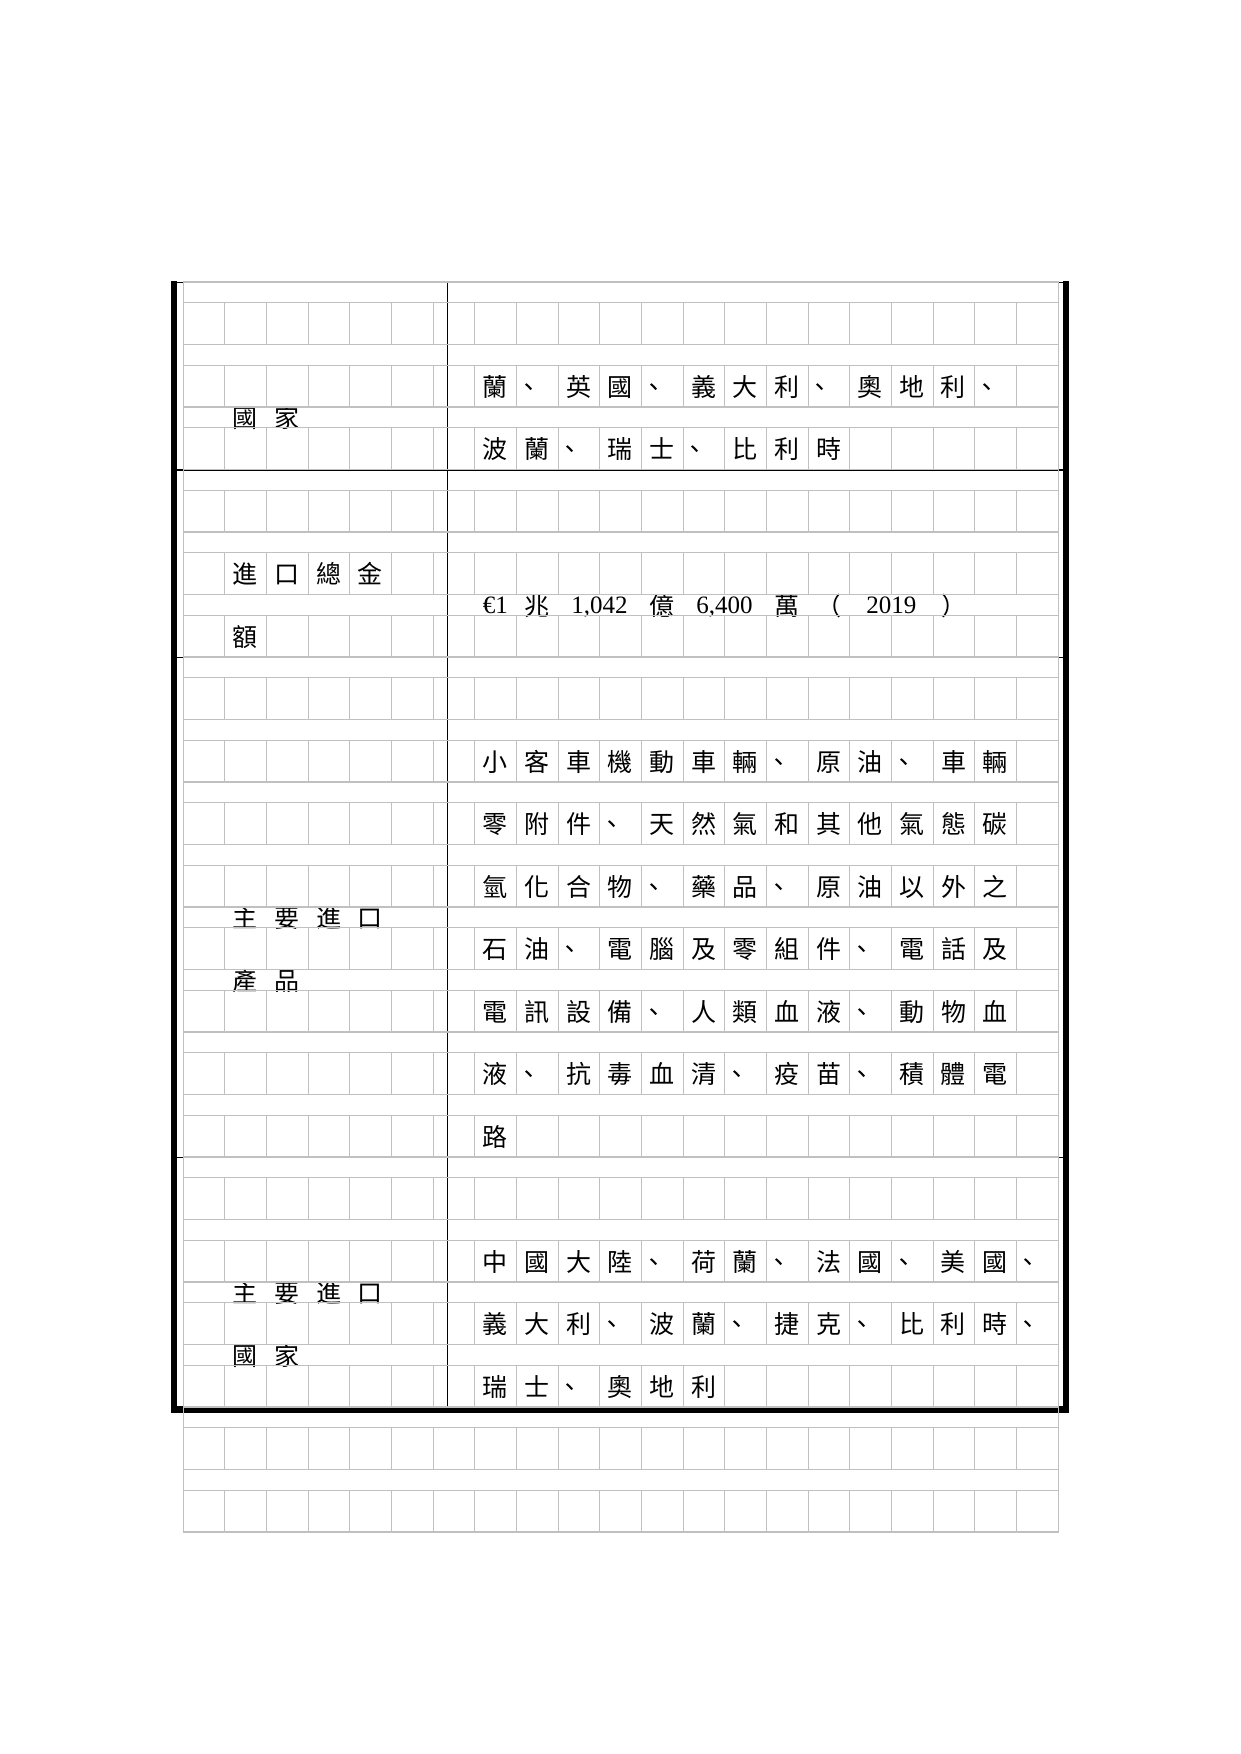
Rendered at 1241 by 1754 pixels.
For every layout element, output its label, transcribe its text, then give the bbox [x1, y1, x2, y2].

table_cell 小客車機動車輛、原油、車輛零附件、天然氣和其他氣態碳氫化合物、藥品、原油以外之石油、電腦及零組件、電話及電訊設備、人類血液、動物血液、抗毒血清、疫苗、積體電路 [767, 928, 808, 969]
table_cell €1兆1,042億6,400萬（2019） [1017, 616, 1058, 656]
table_cell 主要出口國家 [184, 408, 234, 427]
table_cell 小客車機動車輛、原油、車輛零附件、天然氣和其他氣態碳氫化合物、藥品、原油以外之石油、電腦及零組件、電話及電訊設備、人類血液、動物血液、抗毒血清、疫苗、積體電路 [934, 1116, 974, 1156]
table_cell 中國大陸、荷蘭、法國、美國、義大利、波蘭、捷克、比利時、瑞士、奧地利 [559, 1303, 599, 1344]
table_cell 主要進口產品 [184, 658, 447, 677]
table_cell 小客車機動車輛、原油、車輛零附件、天然氣和其他氣態碳氫化合物、藥品、原油以外之石油、電腦及零組件、電話及電訊設備、人類血液、動物血液、抗毒血清、疫苗、積體電路 [725, 741, 766, 781]
table_cell 主要進口產品 [350, 991, 391, 1031]
table_cell €1兆1,042億6,400萬（2019） [1017, 553, 1058, 594]
table_cell 小客車機動車輛、原油、車輛零附件、天然氣和其他氣態碳氫化合物、藥品、原油以外之石油、電腦及零組件、電話及電訊設備、人類血液、動物血液、抗毒血清、疫苗、積體電路 [642, 991, 683, 1031]
table_cell 小客車機動車輛、原油、車輛零附件、天然氣和其他氣態碳氫化合物、藥品、原油以外之石油、電腦及零組件、電話及電訊設備、人類血液、動物血液、抗毒血清、疫苗、積體電路 [809, 741, 849, 781]
table_cell 美國、法國、中國大陸、荷蘭、英國、義大利、奧地利、波蘭、瑞士、比利時 [767, 366, 808, 406]
table_cell 中國大陸、荷蘭、法國、美國、義大利、波蘭、捷克、比利時、瑞士、奧地利 [1017, 1178, 1058, 1219]
table_cell [350, 491, 391, 531]
table_cell 主要進口國家 [309, 1303, 349, 1344]
table_cell 主要進口國家 [285, 1283, 447, 1302]
table_cell €1兆1,042億6,400萬（2019） [835, 595, 947, 615]
table_cell 中國大陸、荷蘭、法國、美國、義大利、波蘭、捷克、比利時、瑞士、奧地利 [725, 1366, 766, 1406]
table_cell 主要出口國家 [184, 428, 224, 469]
table_cell 主要出口國家 [309, 428, 349, 469]
table_cell 小客車機動車輛、原油、車輛零附件、天然氣和其他氣態碳氫化合物、藥品、原油以外之石油、電腦及零組件、電話及電訊設備、人類血液、動物血液、抗毒血清、疫苗、積體電路 [517, 928, 558, 969]
table_cell €1兆1,042億6,400萬（2019） [934, 553, 974, 594]
table_cell 主要進口國家 [246, 1283, 284, 1302]
table_cell €1兆1,042億6,400萬（2019） [684, 553, 724, 594]
table_cell 主要出口國家 [267, 428, 308, 469]
table_cell 小客車機動車輛、原油、車輛零附件、天然氣和其他氣態碳氫化合物、藥品、原油以外之石油、電腦及零組件、電話及電訊設備、人類血液、動物血液、抗毒血清、疫苗、積體電路 [600, 991, 641, 1031]
table_cell 美國、法國、中國大陸、荷蘭、英國、義大利、奧地利、波蘭、瑞士、比利時 [809, 428, 849, 469]
table_cell 美國、法國、中國大陸、荷蘭、英國、義大利、奧地利、波蘭、瑞士、比利時 [892, 303, 933, 344]
table_cell 小客車機動車輛、原油、車輛零附件、天然氣和其他氣態碳氫化合物、藥品、原油以外之石油、電腦及零組件、電話及電訊設備、人類血液、動物血液、抗毒血清、疫苗、積體電路 [448, 970, 1058, 990]
table_cell €1兆1,042億6,400萬（2019） [725, 491, 766, 531]
table_cell 美國、法國、中國大陸、荷蘭、英國、義大利、奧地利、波蘭、瑞士、比利時 [809, 366, 849, 406]
table_cell 美國、法國、中國大陸、荷蘭、英國、義大利、奧地利、波蘭、瑞士、比利時 [448, 408, 1058, 427]
table_cell 小客車機動車輛、原油、車輛零附件、天然氣和其他氣態碳氫化合物、藥品、原油以外之石油、電腦及零組件、電話及電訊設備、人類血液、動物血液、抗毒血清、疫苗、積體電路 [475, 678, 516, 719]
table_cell 小客車機動車輛、原油、車輛零附件、天然氣和其他氣態碳氫化合物、藥品、原油以外之石油、電腦及零組件、電話及電訊設備、人類血液、動物血液、抗毒血清、疫苗、積體電路 [850, 741, 891, 781]
table_cell 中國大陸、荷蘭、法國、美國、義大利、波蘭、捷克、比利時、瑞士、奧地利 [934, 1366, 974, 1406]
table_cell 小客車機動車輛、原油、車輛零附件、天然氣和其他氣態碳氫化合物、藥品、原油以外之石油、電腦及零組件、電話及電訊設備、人類血液、動物血液、抗毒血清、疫苗、積體電路 [517, 1053, 558, 1094]
table_cell 主要出口國家 [350, 303, 391, 344]
table_cell [267, 491, 308, 531]
table_cell 主要進口產品 [267, 928, 308, 969]
table_cell 中國大陸、荷蘭、法國、美國、義大利、波蘭、捷克、比利時、瑞士、奧地利 [517, 1366, 558, 1406]
table_cell 小客車機動車輛、原油、車輛零附件、天然氣和其他氣態碳氫化合物、藥品、原油以外之石油、電腦及零組件、電話及電訊設備、人類血液、動物血液、抗毒血清、疫苗、積體電路 [725, 866, 766, 906]
table_cell €1兆1,042億6,400萬（2019） [684, 491, 724, 531]
table_cell 主要進口產品 [309, 1053, 349, 1094]
table_cell 中國大陸、荷蘭、法國、美國、義大利、波蘭、捷克、比利時、瑞士、奧地利 [725, 1178, 766, 1219]
table_cell 中國大陸、荷蘭、法國、美國、義大利、波蘭、捷克、比利時、瑞士、奧地利 [448, 1220, 1058, 1240]
table_cell [184, 616, 224, 656]
table_cell 小客車機動車輛、原油、車輛零附件、天然氣和其他氣態碳氫化合物、藥品、原油以外之石油、電腦及零組件、電話及電訊設備、人類血液、動物血液、抗毒血清、疫苗、積體電路 [475, 928, 516, 969]
table_cell 小客車機動車輛、原油、車輛零附件、天然氣和其他氣態碳氫化合物、藥品、原油以外之石油、電腦及零組件、電話及電訊設備、人類血液、動物血液、抗毒血清、疫苗、積體電路 [975, 928, 1016, 969]
table_cell 主要進口產品 [309, 866, 349, 906]
table_cell 主要進口產品 [225, 803, 266, 844]
table_cell 主要進口國家 [255, 1345, 447, 1365]
table_cell 中國大陸、荷蘭、法國、美國、義大利、波蘭、捷克、比利時、瑞士、奧地利 [517, 1303, 558, 1344]
table_cell 主要進口國家 [392, 1178, 433, 1219]
table_cell 小客車機動車輛、原油、車輛零附件、天然氣和其他氣態碳氫化合物、藥品、原油以外之石油、電腦及零組件、電話及電訊設備、人類血液、動物血液、抗毒血清、疫苗、積體電路 [517, 803, 558, 844]
table_cell 主要進口國家 [184, 1366, 224, 1406]
table_cell €1兆1,042億6,400萬（2019） [892, 491, 933, 531]
table_cell 中國大陸、荷蘭、法國、美國、義大利、波蘭、捷克、比利時、瑞士、奧地利 [934, 1178, 974, 1219]
table_cell 小客車機動車輛、原油、車輛零附件、天然氣和其他氣態碳氫化合物、藥品、原油以外之石油、電腦及零組件、電話及電訊設備、人類血液、動物血液、抗毒血清、疫苗、積體電路 [975, 866, 1016, 906]
table_cell 美國、法國、中國大陸、荷蘭、英國、義大利、奧地利、波蘭、瑞士、比利時 [975, 428, 1016, 469]
table_cell [392, 553, 433, 594]
table_cell 美國、法國、中國大陸、荷蘭、英國、義大利、奧地利、波蘭、瑞士、比利時 [448, 366, 474, 406]
table_cell [434, 553, 447, 594]
table_cell 小客車機動車輛、原油、車輛零附件、天然氣和其他氣態碳氫化合物、藥品、原油以外之石油、電腦及零組件、電話及電訊設備、人類血液、動物血液、抗毒血清、疫苗、積體電路 [767, 803, 808, 844]
table_cell 小客車機動車輛、原油、車輛零附件、天然氣和其他氣態碳氫化合物、藥品、原油以外之石油、電腦及零組件、電話及電訊設備、人類血液、動物血液、抗毒血清、疫苗、積體電路 [559, 866, 599, 906]
table_cell 中國大陸、荷蘭、法國、美國、義大利、波蘭、捷克、比利時、瑞士、奧地利 [448, 1158, 1058, 1177]
table_cell 美國、法國、中國大陸、荷蘭、英國、義大利、奧地利、波蘭、瑞士、比利時 [684, 428, 724, 469]
table_cell €1兆1,042億6,400萬（2019） [809, 553, 849, 594]
table_cell 中國大陸、荷蘭、法國、美國、義大利、波蘭、捷克、比利時、瑞士、奧地利 [475, 1366, 516, 1406]
table_cell 小客車機動車輛、原油、車輛零附件、天然氣和其他氣態碳氫化合物、藥品、原油以外之石油、電腦及零組件、電話及電訊設備、人類血液、動物血液、抗毒血清、疫苗、積體電路 [642, 866, 683, 906]
table_cell 小客車機動車輛、原油、車輛零附件、天然氣和其他氣態碳氫化合物、藥品、原油以外之石油、電腦及零組件、電話及電訊設備、人類血液、動物血液、抗毒血清、疫苗、積體電路 [809, 928, 849, 969]
table_cell 主要進口產品 [184, 845, 447, 865]
table_cell 主要進口產品 [309, 928, 349, 969]
table_cell 主要進口產品 [362, 911, 377, 924]
table_cell 中國大陸、荷蘭、法國、美國、義大利、波蘭、捷克、比利時、瑞士、奧地利 [892, 1366, 933, 1406]
table_cell €1兆1,042億6,400萬（2019） [448, 533, 1058, 552]
table_cell 小客車機動車輛、原油、車輛零附件、天然氣和其他氣態碳氫化合物、藥品、原油以外之石油、電腦及零組件、電話及電訊設備、人類血液、動物血液、抗毒血清、疫苗、積體電路 [559, 1116, 599, 1156]
table_cell 主要進口國家 [184, 1303, 224, 1344]
table_cell 小客車機動車輛、原油、車輛零附件、天然氣和其他氣態碳氫化合物、藥品、原油以外之石油、電腦及零組件、電話及電訊設備、人類血液、動物血液、抗毒血清、疫苗、積體電路 [600, 866, 641, 906]
table_cell 小客車機動車輛、原油、車輛零附件、天然氣和其他氣態碳氫化合物、藥品、原油以外之石油、電腦及零組件、電話及電訊設備、人類血液、動物血液、抗毒血清、疫苗、積體電路 [725, 803, 766, 844]
table_cell 小客車機動車輛、原油、車輛零附件、天然氣和其他氣態碳氫化合物、藥品、原油以外之石油、電腦及零組件、電話及電訊設備、人類血液、動物血液、抗毒血清、疫苗、積體電路 [517, 678, 558, 719]
table_cell 中國大陸、荷蘭、法國、美國、義大利、波蘭、捷克、比利時、瑞士、奧地利 [767, 1303, 808, 1344]
table_cell 美國、法國、中國大陸、荷蘭、英國、義大利、奧地利、波蘭、瑞士、比利時 [934, 428, 974, 469]
table_cell 中國大陸、荷蘭、法國、美國、義大利、波蘭、捷克、比利時、瑞士、奧地利 [809, 1178, 849, 1219]
table_cell 美國、法國、中國大陸、荷蘭、英國、義大利、奧地利、波蘭、瑞士、比利時 [975, 366, 1016, 406]
table_cell 中國大陸、荷蘭、法國、美國、義大利、波蘭、捷克、比利時、瑞士、奧地利 [1059, 1158, 1063, 1406]
table_cell 中國大陸、荷蘭、法國、美國、義大利、波蘭、捷克、比利時、瑞士、奧地利 [975, 1241, 1016, 1281]
table_cell 美國、法國、中國大陸、荷蘭、英國、義大利、奧地利、波蘭、瑞士、比利時 [600, 303, 641, 344]
table_cell 主要進口國家 [392, 1366, 433, 1406]
table_cell 小客車機動車輛、原油、車輛零附件、天然氣和其他氣態碳氫化合物、藥品、原油以外之石油、電腦及零組件、電話及電訊設備、人類血液、動物血液、抗毒血清、疫苗、積體電路 [684, 991, 724, 1031]
table_cell 主要進口國家 [177, 1158, 183, 1406]
table_cell 美國、法國、中國大陸、荷蘭、英國、義大利、奧地利、波蘭、瑞士、比利時 [892, 366, 933, 406]
table_cell 主要出口國家 [267, 303, 308, 344]
table_cell €1兆1,042億6,400萬（2019） [725, 616, 766, 656]
table_cell €1兆1,042億6,400萬（2019） [600, 553, 641, 594]
table_cell [309, 491, 349, 531]
table_cell [184, 533, 447, 552]
table_cell €1兆1,042億6,400萬（2019） [767, 553, 808, 594]
table_cell 中國大陸、荷蘭、法國、美國、義大利、波蘭、捷克、比利時、瑞士、奧地利 [475, 1303, 516, 1344]
table_cell 主要出口國家 [434, 303, 447, 344]
table_cell €1兆1,042億6,400萬（2019） [475, 553, 516, 594]
table_cell 小客車機動車輛、原油、車輛零附件、天然氣和其他氣態碳氫化合物、藥品、原油以外之石油、電腦及零組件、電話及電訊設備、人類血液、動物血液、抗毒血清、疫苗、積體電路 [725, 1116, 766, 1156]
table_cell 小客車機動車輛、原油、車輛零附件、天然氣和其他氣態碳氫化合物、藥品、原油以外之石油、電腦及零組件、電話及電訊設備、人類血液、動物血液、抗毒血清、疫苗、積體電路 [684, 803, 724, 844]
table_cell 小客車機動車輛、原油、車輛零附件、天然氣和其他氣態碳氫化合物、藥品、原油以外之石油、電腦及零組件、電話及電訊設備、人類血液、動物血液、抗毒血清、疫苗、積體電路 [850, 866, 891, 906]
table_cell 主要進口產品 [392, 803, 433, 844]
table_cell €1兆1,042億6,400萬（2019） [448, 553, 474, 594]
table_cell 美國、法國、中國大陸、荷蘭、英國、義大利、奧地利、波蘭、瑞士、比利時 [448, 345, 1058, 365]
table_cell €1兆1,042億6,400萬（2019） [475, 491, 516, 531]
table_cell 主要出口國家 [255, 408, 447, 427]
table_cell 小客車機動車輛、原油、車輛零附件、天然氣和其他氣態碳氫化合物、藥品、原油以外之石油、電腦及零組件、電話及電訊設備、人類血液、動物血液、抗毒血清、疫苗、積體電路 [725, 678, 766, 719]
table_cell 小客車機動車輛、原油、車輛零附件、天然氣和其他氣態碳氫化合物、藥品、原油以外之石油、電腦及零組件、電話及電訊設備、人類血液、動物血液、抗毒血清、疫苗、積體電路 [850, 991, 891, 1031]
table_cell 中國大陸、荷蘭、法國、美國、義大利、波蘭、捷克、比利時、瑞士、奧地利 [1017, 1241, 1058, 1281]
table_cell 主要進口國家 [225, 1178, 266, 1219]
table_cell 小客車機動車輛、原油、車輛零附件、天然氣和其他氣態碳氫化合物、藥品、原油以外之石油、電腦及零組件、電話及電訊設備、人類血液、動物血液、抗毒血清、疫苗、積體電路 [475, 741, 516, 781]
table_cell 小客車機動車輛、原油、車輛零附件、天然氣和其他氣態碳氫化合物、藥品、原油以外之石油、電腦及零組件、電話及電訊設備、人類血液、動物血液、抗毒血清、疫苗、積體電路 [892, 1116, 933, 1156]
table_cell 主要進口產品 [434, 1116, 447, 1156]
table_cell €1兆1,042億6,400萬（2019） [945, 595, 1058, 615]
table_cell 小客車機動車輛、原油、車輛零附件、天然氣和其他氣態碳氫化合物、藥品、原油以外之石油、電腦及零組件、電話及電訊設備、人類血液、動物血液、抗毒血清、疫苗、積體電路 [809, 991, 849, 1031]
table_cell 小客車機動車輛、原油、車輛零附件、天然氣和其他氣態碳氫化合物、藥品、原油以外之石油、電腦及零組件、電話及電訊設備、人類血液、動物血液、抗毒血清、疫苗、積體電路 [892, 741, 933, 781]
table_cell 小客車機動車輛、原油、車輛零附件、天然氣和其他氣態碳氫化合物、藥品、原油以外之石油、電腦及零組件、電話及電訊設備、人類血液、動物血液、抗毒血清、疫苗、積體電路 [517, 866, 558, 906]
table_cell 主要進口國家 [350, 1178, 391, 1219]
table_cell €1兆1,042億6,400萬（2019） [892, 553, 933, 594]
table_cell 主要進口產品 [184, 928, 224, 969]
table_cell 主要進口產品 [184, 803, 224, 844]
table_cell 美國、法國、中國大陸、荷蘭、英國、義大利、奧地利、波蘭、瑞士、比利時 [725, 303, 766, 344]
table_cell €1兆1,042億6,400萬（2019） [1059, 471, 1063, 656]
table_cell 美國、法國、中國大陸、荷蘭、英國、義大利、奧地利、波蘭、瑞士、比利時 [725, 428, 766, 469]
table_cell 中國大陸、荷蘭、法國、美國、義大利、波蘭、捷克、比利時、瑞士、奧地利 [725, 1303, 766, 1344]
table_cell 主要進口產品 [246, 908, 284, 927]
table_cell 主要進口產品 [184, 991, 224, 1031]
table_cell 中國大陸、荷蘭、法國、美國、義大利、波蘭、捷克、比利時、瑞士、奧地利 [850, 1241, 891, 1281]
table_cell 中國大陸、荷蘭、法國、美國、義大利、波蘭、捷克、比利時、瑞士、奧地利 [475, 1178, 516, 1219]
table_cell 小客車機動車輛、原油、車輛零附件、天然氣和其他氣態碳氫化合物、藥品、原油以外之石油、電腦及零組件、電話及電訊設備、人類血液、動物血液、抗毒血清、疫苗、積體電路 [559, 1053, 599, 1094]
table_cell 中國大陸、荷蘭、法國、美國、義大利、波蘭、捷克、比利時、瑞士、奧地利 [600, 1303, 641, 1344]
table_cell 美國、法國、中國大陸、荷蘭、英國、義大利、奧地利、波蘭、瑞士、比利時 [767, 303, 808, 344]
table_cell 主要出口國家 [225, 366, 266, 406]
table_cell 小客車機動車輛、原油、車輛零附件、天然氣和其他氣態碳氫化合物、藥品、原油以外之石油、電腦及零組件、電話及電訊設備、人類血液、動物血液、抗毒血清、疫苗、積體電路 [892, 928, 933, 969]
table_cell 美國、法國、中國大陸、荷蘭、英國、義大利、奧地利、波蘭、瑞士、比利時 [642, 303, 683, 344]
table_cell 主要進口產品 [434, 741, 447, 781]
table_cell 小客車機動車輛、原油、車輛零附件、天然氣和其他氣態碳氫化合物、藥品、原油以外之石油、電腦及零組件、電話及電訊設備、人類血液、動物血液、抗毒血清、疫苗、積體電路 [559, 741, 599, 781]
table_cell 主要進口國家 [225, 1303, 266, 1344]
table_cell 小客車機動車輛、原油、車輛零附件、天然氣和其他氣態碳氫化合物、藥品、原油以外之石油、電腦及零組件、電話及電訊設備、人類血液、動物血液、抗毒血清、疫苗、積體電路 [934, 1053, 974, 1094]
table_cell 小客車機動車輛、原油、車輛零附件、天然氣和其他氣態碳氫化合物、藥品、原油以外之石油、電腦及零組件、電話及電訊設備、人類血液、動物血液、抗毒血清、疫苗、積體電路 [892, 803, 933, 844]
table_cell 主要進口產品 [434, 1053, 447, 1094]
table_cell [392, 491, 433, 531]
table_cell €1兆1,042億6,400萬（2019） [809, 491, 849, 531]
table_cell 主要出口國家 [392, 303, 433, 344]
table_cell €1兆1,042億6,400萬（2019） [559, 553, 599, 594]
table_cell 小客車機動車輛、原油、車輛零附件、天然氣和其他氣態碳氫化合物、藥品、原油以外之石油、電腦及零組件、電話及電訊設備、人類血液、動物血液、抗毒血清、疫苗、積體電路 [684, 928, 724, 969]
table_cell 小客車機動車輛、原油、車輛零附件、天然氣和其他氣態碳氫化合物、藥品、原油以外之石油、電腦及零組件、電話及電訊設備、人類血液、動物血液、抗毒血清、疫苗、積體電路 [725, 1053, 766, 1094]
table_cell €1兆1,042億6,400萬（2019） [475, 616, 516, 656]
table_cell 主要進口產品 [184, 1095, 447, 1115]
table_cell 中國大陸、荷蘭、法國、美國、義大利、波蘭、捷克、比利時、瑞士、奧地利 [600, 1178, 641, 1219]
table_cell [392, 616, 433, 656]
table_cell 中國大陸、荷蘭、法國、美國、義大利、波蘭、捷克、比利時、瑞士、奧地利 [642, 1241, 683, 1281]
table_cell 中國大陸、荷蘭、法國、美國、義大利、波蘭、捷克、比利時、瑞士、奧地利 [684, 1366, 724, 1406]
table_cell 主要進口國家 [184, 1220, 447, 1240]
table_cell 小客車機動車輛、原油、車輛零附件、天然氣和其他氣態碳氫化合物、藥品、原油以外之石油、電腦及零組件、電話及電訊設備、人類血液、動物血液、抗毒血清、疫苗、積體電路 [559, 991, 599, 1031]
table_cell 小客車機動車輛、原油、車輛零附件、天然氣和其他氣態碳氫化合物、藥品、原油以外之石油、電腦及零組件、電話及電訊設備、人類血液、動物血液、抗毒血清、疫苗、積體電路 [1017, 928, 1058, 969]
table_cell 小客車機動車輛、原油、車輛零附件、天然氣和其他氣態碳氫化合物、藥品、原油以外之石油、電腦及零組件、電話及電訊設備、人類血液、動物血液、抗毒血清、疫苗、積體電路 [475, 991, 516, 1031]
table_cell 中國大陸、荷蘭、法國、美國、義大利、波蘭、捷克、比利時、瑞士、奧地利 [767, 1241, 808, 1281]
table_cell 小客車機動車輛、原油、車輛零附件、天然氣和其他氣態碳氫化合物、藥品、原油以外之石油、電腦及零組件、電話及電訊設備、人類血液、動物血液、抗毒血清、疫苗、積體電路 [892, 866, 933, 906]
table_cell 小客車機動車輛、原油、車輛零附件、天然氣和其他氣態碳氫化合物、藥品、原油以外之石油、電腦及零組件、電話及電訊設備、人類血液、動物血液、抗毒血清、疫苗、積體電路 [934, 741, 974, 781]
table_cell 美國、法國、中國大陸、荷蘭、英國、義大利、奧地利、波蘭、瑞士、比利時 [559, 366, 599, 406]
table_cell 小客車機動車輛、原油、車輛零附件、天然氣和其他氣態碳氫化合物、藥品、原油以外之石油、電腦及零組件、電話及電訊設備、人類血液、動物血液、抗毒血清、疫苗、積體電路 [448, 783, 1058, 802]
table_cell 主要進口國家 [350, 1366, 391, 1406]
table_cell €1兆1,042億6,400萬（2019） [448, 471, 1058, 490]
table_cell 小客車機動車輛、原油、車輛零附件、天然氣和其他氣態碳氫化合物、藥品、原油以外之石油、電腦及零組件、電話及電訊設備、人類血液、動物血液、抗毒血清、疫苗、積體電路 [850, 678, 891, 719]
table_cell 小客車機動車輛、原油、車輛零附件、天然氣和其他氣態碳氫化合物、藥品、原油以外之石油、電腦及零組件、電話及電訊設備、人類血液、動物血液、抗毒血清、疫苗、積體電路 [809, 1053, 849, 1094]
table_cell 小客車機動車輛、原油、車輛零附件、天然氣和其他氣態碳氫化合物、藥品、原油以外之石油、電腦及零組件、電話及電訊設備、人類血液、動物血液、抗毒血清、疫苗、積體電路 [475, 1116, 516, 1156]
table_cell 小客車機動車輛、原油、車輛零附件、天然氣和其他氣態碳氫化合物、藥品、原油以外之石油、電腦及零組件、電話及電訊設備、人類血液、動物血液、抗毒血清、疫苗、積體電路 [642, 803, 683, 844]
table_cell 中國大陸、荷蘭、法國、美國、義大利、波蘭、捷克、比利時、瑞士、奧地利 [517, 1178, 558, 1219]
table_cell 主要進口產品 [392, 866, 433, 906]
table_cell €1兆1,042億6,400萬（2019） [787, 595, 837, 615]
table_cell 主要進口產品 [350, 1116, 391, 1156]
table_cell €1兆1,042億6,400萬（2019） [684, 616, 724, 656]
table_cell 中國大陸、荷蘭、法國、美國、義大利、波蘭、捷克、比利時、瑞士、奧地利 [850, 1178, 891, 1219]
table_cell 小客車機動車輛、原油、車輛零附件、天然氣和其他氣態碳氫化合物、藥品、原油以外之石油、電腦及零組件、電話及電訊設備、人類血液、動物血液、抗毒血清、疫苗、積體電路 [448, 720, 1058, 740]
table_cell 小客車機動車輛、原油、車輛零附件、天然氣和其他氣態碳氫化合物、藥品、原油以外之石油、電腦及零組件、電話及電訊設備、人類血液、動物血液、抗毒血清、疫苗、積體電路 [767, 741, 808, 781]
table_cell 美國、法國、中國大陸、荷蘭、英國、義大利、奧地利、波蘭、瑞士、比利時 [600, 366, 641, 406]
table_cell 主要進口國家 [350, 1303, 391, 1344]
table_cell 小客車機動車輛、原油、車輛零附件、天然氣和其他氣態碳氫化合物、藥品、原油以外之石油、電腦及零組件、電話及電訊設備、人類血液、動物血液、抗毒血清、疫苗、積體電路 [725, 991, 766, 1031]
table_cell 美國、法國、中國大陸、荷蘭、英國、義大利、奧地利、波蘭、瑞士、比利時 [850, 366, 891, 406]
table_cell €1兆1,042億6,400萬（2019） [559, 491, 599, 531]
table_cell €1兆1,042億6,400萬（2019） [850, 491, 891, 531]
table_cell 主要進口產品 [309, 803, 349, 844]
table_cell 中國大陸、荷蘭、法國、美國、義大利、波蘭、捷克、比利時、瑞士、奧地利 [642, 1178, 683, 1219]
table_cell 中國大陸、荷蘭、法國、美國、義大利、波蘭、捷克、比利時、瑞士、奧地利 [1017, 1366, 1058, 1406]
table_cell 中國大陸、荷蘭、法國、美國、義大利、波蘭、捷克、比利時、瑞士、奧地利 [559, 1178, 599, 1219]
table_cell 主要進口產品 [225, 1116, 266, 1156]
table_cell 主要出口國家 [267, 366, 308, 406]
table_cell €1兆1,042億6,400萬（2019） [642, 553, 683, 594]
table_cell 主要出口國家 [309, 366, 349, 406]
table_cell [350, 616, 391, 656]
table_cell 主要進口產品 [225, 866, 266, 906]
table_cell €1兆1,042億6,400萬（2019） [517, 491, 558, 531]
table_cell 中國大陸、荷蘭、法國、美國、義大利、波蘭、捷克、比利時、瑞士、奧地利 [642, 1366, 683, 1406]
table_cell 小客車機動車輛、原油、車輛零附件、天然氣和其他氣態碳氫化合物、藥品、原油以外之石油、電腦及零組件、電話及電訊設備、人類血液、動物血液、抗毒血清、疫苗、積體電路 [809, 866, 849, 906]
table_cell 小客車機動車輛、原油、車輛零附件、天然氣和其他氣態碳氫化合物、藥品、原油以外之石油、電腦及零組件、電話及電訊設備、人類血液、動物血液、抗毒血清、疫苗、積體電路 [517, 1116, 558, 1156]
table_cell 中國大陸、荷蘭、法國、美國、義大利、波蘭、捷克、比利時、瑞士、奧地利 [559, 1241, 599, 1281]
table_cell 主要進口產品 [184, 1116, 224, 1156]
table_cell 小客車機動車輛、原油、車輛零附件、天然氣和其他氣態碳氫化合物、藥品、原油以外之石油、電腦及零組件、電話及電訊設備、人類血液、動物血液、抗毒血清、疫苗、積體電路 [809, 803, 849, 844]
table_cell 美國、法國、中國大陸、荷蘭、英國、義大利、奧地利、波蘭、瑞士、比利時 [975, 303, 1016, 344]
table_cell 主要出口國家 [434, 366, 447, 406]
table_cell 主要進口國家 [184, 1283, 245, 1302]
table_cell 小客車機動車輛、原油、車輛零附件、天然氣和其他氣態碳氫化合物、藥品、原油以外之石油、電腦及零組件、電話及電訊設備、人類血液、動物血液、抗毒血清、疫苗、積體電路 [517, 991, 558, 1031]
table_cell [184, 553, 224, 594]
table_cell 中國大陸、荷蘭、法國、美國、義大利、波蘭、捷克、比利時、瑞士、奧地利 [448, 1283, 1058, 1302]
table_cell 中國大陸、荷蘭、法國、美國、義大利、波蘭、捷克、比利時、瑞士、奧地利 [892, 1303, 933, 1344]
table_cell 美國、法國、中國大陸、荷蘭、英國、義大利、奧地利、波蘭、瑞士、比利時 [517, 303, 558, 344]
table_cell 主要出口國家 [236, 409, 253, 426]
table_cell 小客車機動車輛、原油、車輛零附件、天然氣和其他氣態碳氫化合物、藥品、原油以外之石油、電腦及零組件、電話及電訊設備、人類血液、動物血液、抗毒血清、疫苗、積體電路 [559, 678, 599, 719]
table_cell 小客車機動車輛、原油、車輛零附件、天然氣和其他氣態碳氫化合物、藥品、原油以外之石油、電腦及零組件、電話及電訊設備、人類血液、動物血液、抗毒血清、疫苗、積體電路 [600, 741, 641, 781]
table_cell 主要出口國家 [350, 428, 391, 469]
table_cell 美國、法國、中國大陸、荷蘭、英國、義大利、奧地利、波蘭、瑞士、比利時 [475, 428, 516, 469]
table_cell 美國、法國、中國大陸、荷蘭、英國、義大利、奧地利、波蘭、瑞士、比利時 [642, 366, 683, 406]
table_cell 小客車機動車輛、原油、車輛零附件、天然氣和其他氣態碳氫化合物、藥品、原油以外之石油、電腦及零組件、電話及電訊設備、人類血液、動物血液、抗毒血清、疫苗、積體電路 [559, 928, 599, 969]
table_cell 小客車機動車輛、原油、車輛零附件、天然氣和其他氣態碳氫化合物、藥品、原油以外之石油、電腦及零組件、電話及電訊設備、人類血液、動物血液、抗毒血清、疫苗、積體電路 [448, 845, 1058, 865]
table_cell 主要進口產品 [434, 866, 447, 906]
table_cell 中國大陸、荷蘭、法國、美國、義大利、波蘭、捷克、比利時、瑞士、奧地利 [975, 1366, 1016, 1406]
table_cell 小客車機動車輛、原油、車輛零附件、天然氣和其他氣態碳氫化合物、藥品、原油以外之石油、電腦及零組件、電話及電訊設備、人類血液、動物血液、抗毒血清、疫苗、積體電路 [684, 866, 724, 906]
table_cell 小客車機動車輛、原油、車輛零附件、天然氣和其他氣態碳氫化合物、藥品、原油以外之石油、電腦及零組件、電話及電訊設備、人類血液、動物血液、抗毒血清、疫苗、積體電路 [475, 866, 516, 906]
table_cell 美國、法國、中國大陸、荷蘭、英國、義大利、奧地利、波蘭、瑞士、比利時 [892, 428, 933, 469]
table_cell 中國大陸、荷蘭、法國、美國、義大利、波蘭、捷克、比利時、瑞士、奧地利 [448, 1345, 1058, 1365]
table_cell 小客車機動車輛、原油、車輛零附件、天然氣和其他氣態碳氫化合物、藥品、原油以外之石油、電腦及零組件、電話及電訊設備、人類血液、動物血液、抗毒血清、疫苗、積體電路 [642, 678, 683, 719]
table_cell 小客車機動車輛、原油、車輛零附件、天然氣和其他氣態碳氫化合物、藥品、原油以外之石油、電腦及零組件、電話及電訊設備、人類血液、動物血液、抗毒血清、疫苗、積體電路 [809, 678, 849, 719]
table_cell [434, 491, 447, 531]
table_cell 中國大陸、荷蘭、法國、美國、義大利、波蘭、捷克、比利時、瑞士、奧地利 [684, 1241, 724, 1281]
table_cell €1兆1,042億6,400萬（2019） [517, 553, 558, 594]
table_cell [434, 616, 447, 656]
table_cell €1兆1,042億6,400萬（2019） [448, 616, 474, 656]
table_cell €1兆1,042億6,400萬（2019） [559, 616, 599, 656]
table_cell 主要進口產品 [225, 991, 266, 1031]
table_cell 主要進口產品 [350, 928, 391, 969]
table_cell 小客車機動車輛、原油、車輛零附件、天然氣和其他氣態碳氫化合物、藥品、原油以外之石油、電腦及零組件、電話及電訊設備、人類血液、動物血液、抗毒血清、疫苗、積體電路 [892, 991, 933, 1031]
table_cell 美國、法國、中國大陸、荷蘭、英國、義大利、奧地利、波蘭、瑞士、比利時 [517, 428, 558, 469]
table_cell 小客車機動車輛、原油、車輛零附件、天然氣和其他氣態碳氫化合物、藥品、原油以外之石油、電腦及零組件、電話及電訊設備、人類血液、動物血液、抗毒血清、疫苗、積體電路 [684, 741, 724, 781]
table_cell 小客車機動車輛、原油、車輛零附件、天然氣和其他氣態碳氫化合物、藥品、原油以外之石油、電腦及零組件、電話及電訊設備、人類血液、動物血液、抗毒血清、疫苗、積體電路 [1017, 1053, 1058, 1094]
table_cell 主要進口產品 [392, 928, 433, 969]
table_cell 小客車機動車輛、原油、車輛零附件、天然氣和其他氣態碳氫化合物、藥品、原油以外之石油、電腦及零組件、電話及電訊設備、人類血液、動物血液、抗毒血清、疫苗、積體電路 [767, 678, 808, 719]
table_cell 美國、法國、中國大陸、荷蘭、英國、義大利、奧地利、波蘭、瑞士、比利時 [600, 428, 641, 469]
table_cell 小客車機動車輛、原油、車輛零附件、天然氣和其他氣態碳氫化合物、藥品、原油以外之石油、電腦及零組件、電話及電訊設備、人類血液、動物血液、抗毒血清、疫苗、積體電路 [767, 866, 808, 906]
table_cell 小客車機動車輛、原油、車輛零附件、天然氣和其他氣態碳氫化合物、藥品、原油以外之石油、電腦及零組件、電話及電訊設備、人類血液、動物血液、抗毒血清、疫苗、積體電路 [475, 803, 516, 844]
table_cell 中國大陸、荷蘭、法國、美國、義大利、波蘭、捷克、比利時、瑞士、奧地利 [642, 1303, 683, 1344]
table_cell 主要進口產品 [184, 1033, 447, 1052]
table_cell 主要進口產品 [350, 866, 391, 906]
table_cell 主要進口國家 [267, 1303, 308, 1344]
table_cell 主要進口產品 [350, 678, 391, 719]
table_cell 美國、法國、中國大陸、荷蘭、英國、義大利、奧地利、波蘭、瑞士、比利時 [934, 366, 974, 406]
table_cell 進 [225, 553, 266, 594]
table_cell 美國、法國、中國大陸、荷蘭、英國、義大利、奧地利、波蘭、瑞士、比利時 [475, 366, 516, 406]
table_cell 中國大陸、荷蘭、法國、美國、義大利、波蘭、捷克、比利時、瑞士、奧地利 [892, 1241, 933, 1281]
table_cell 主要進口產品 [225, 928, 266, 969]
table_cell 小客車機動車輛、原油、車輛零附件、天然氣和其他氣態碳氫化合物、藥品、原油以外之石油、電腦及零組件、電話及電訊設備、人類血液、動物血液、抗毒血清、疫苗、積體電路 [975, 741, 1016, 781]
table_cell 中國大陸、荷蘭、法國、美國、義大利、波蘭、捷克、比利時、瑞士、奧地利 [448, 1178, 474, 1219]
table_cell 主要出口國家 [184, 283, 447, 302]
table_cell 總 [309, 553, 349, 594]
table_cell 小客車機動車輛、原油、車輛零附件、天然氣和其他氣態碳氫化合物、藥品、原油以外之石油、電腦及零組件、電話及電訊設備、人類血液、動物血液、抗毒血清、疫苗、積體電路 [1017, 803, 1058, 844]
table_cell 中國大陸、荷蘭、法國、美國、義大利、波蘭、捷克、比利時、瑞士、奧地利 [475, 1241, 516, 1281]
table_cell 中國大陸、荷蘭、法國、美國、義大利、波蘭、捷克、比利時、瑞士、奧地利 [975, 1178, 1016, 1219]
table_cell 小客車機動車輛、原油、車輛零附件、天然氣和其他氣態碳氫化合物、藥品、原油以外之石油、電腦及零組件、電話及電訊設備、人類血液、動物血液、抗毒血清、疫苗、積體電路 [850, 1053, 891, 1094]
table_cell €1兆1,042億6,400萬（2019） [975, 491, 1016, 531]
table_cell 主要出口國家 [225, 303, 266, 344]
table_cell 美國、法國、中國大陸、荷蘭、英國、義大利、奧地利、波蘭、瑞士、比利時 [809, 303, 849, 344]
table_cell 小客車機動車輛、原油、車輛零附件、天然氣和其他氣態碳氫化合物、藥品、原油以外之石油、電腦及零組件、電話及電訊設備、人類血液、動物血液、抗毒血清、疫苗、積體電路 [684, 1116, 724, 1156]
table_cell 美國、法國、中國大陸、荷蘭、英國、義大利、奧地利、波蘭、瑞士、比利時 [559, 303, 599, 344]
table_cell 中國大陸、荷蘭、法國、美國、義大利、波蘭、捷克、比利時、瑞士、奧地利 [448, 1241, 474, 1281]
table_cell 主要進口產品 [225, 678, 266, 719]
table_cell 中國大陸、荷蘭、法國、美國、義大利、波蘭、捷克、比利時、瑞士、奧地利 [850, 1303, 891, 1344]
table_cell 主要進口產品 [350, 741, 391, 781]
table_cell 小客車機動車輛、原油、車輛零附件、天然氣和其他氣態碳氫化合物、藥品、原油以外之石油、電腦及零組件、電話及電訊設備、人類血液、動物血液、抗毒血清、疫苗、積體電路 [934, 991, 974, 1031]
table_cell 主要進口國家 [225, 1366, 266, 1406]
table_cell €1兆1,042億6,400萬（2019） [517, 616, 558, 656]
table_cell 主要出口國家 [434, 428, 447, 469]
table_cell 中國大陸、荷蘭、法國、美國、義大利、波蘭、捷克、比利時、瑞士、奧地利 [850, 1366, 891, 1406]
table_cell [225, 491, 266, 531]
table_cell €1兆1,042億6,400萬（2019） [934, 616, 974, 656]
table_cell 主要進口國家 [236, 1347, 253, 1364]
table_cell 主要進口產品 [392, 1116, 433, 1156]
table_cell 主要進口國家 [434, 1303, 447, 1344]
table_cell 主要進口產品 [392, 991, 433, 1031]
table_cell 主要進口國家 [434, 1241, 447, 1281]
table_cell 小客車機動車輛、原油、車輛零附件、天然氣和其他氣態碳氫化合物、藥品、原油以外之石油、電腦及零組件、電話及電訊設備、人類血液、動物血液、抗毒血清、疫苗、積體電路 [517, 741, 558, 781]
table_cell €1兆1,042億6,400萬（2019） [600, 616, 641, 656]
table_cell 美國、法國、中國大陸、荷蘭、英國、義大利、奧地利、波蘭、瑞士、比利時 [448, 303, 474, 344]
table_cell 小客車機動車輛、原油、車輛零附件、天然氣和其他氣態碳氫化合物、藥品、原油以外之石油、電腦及零組件、電話及電訊設備、人類血液、動物血液、抗毒血清、疫苗、積體電路 [642, 1116, 683, 1156]
table_cell €1兆1,042億6,400萬（2019） [1017, 491, 1058, 531]
table_cell 主要進口產品 [434, 991, 447, 1031]
table_cell 小客車機動車輛、原油、車輛零附件、天然氣和其他氣態碳氫化合物、藥品、原油以外之石油、電腦及零組件、電話及電訊設備、人類血液、動物血液、抗毒血清、疫苗、積體電路 [809, 1116, 849, 1156]
table_cell €1兆1,042億6,400萬（2019） [642, 491, 683, 531]
table_cell 主要進口產品 [434, 803, 447, 844]
table_cell 小客車機動車輛、原油、車輛零附件、天然氣和其他氣態碳氫化合物、藥品、原油以外之石油、電腦及零組件、電話及電訊設備、人類血液、動物血液、抗毒血清、疫苗、積體電路 [1017, 1116, 1058, 1156]
table_cell 小客車機動車輛、原油、車輛零附件、天然氣和其他氣態碳氫化合物、藥品、原油以外之石油、電腦及零組件、電話及電訊設備、人類血液、動物血液、抗毒血清、疫苗、積體電路 [642, 928, 683, 969]
table_cell 主要進口國家 [184, 1178, 224, 1219]
table_cell 中國大陸、荷蘭、法國、美國、義大利、波蘭、捷克、比利時、瑞士、奧地利 [600, 1366, 641, 1406]
table_cell €1兆1,042億6,400萬（2019） [850, 553, 891, 594]
table_cell 中國大陸、荷蘭、法國、美國、義大利、波蘭、捷克、比利時、瑞士、奧地利 [684, 1178, 724, 1219]
table_cell 小客車機動車輛、原油、車輛零附件、天然氣和其他氣態碳氫化合物、藥品、原油以外之石油、電腦及零組件、電話及電訊設備、人類血液、動物血液、抗毒血清、疫苗、積體電路 [475, 1053, 516, 1094]
table_cell 小客車機動車輛、原油、車輛零附件、天然氣和其他氣態碳氫化合物、藥品、原油以外之石油、電腦及零組件、電話及電訊設備、人類血液、動物血液、抗毒血清、疫苗、積體電路 [448, 1095, 1058, 1115]
table_cell 小客車機動車輛、原油、車輛零附件、天然氣和其他氣態碳氫化合物、藥品、原油以外之石油、電腦及零組件、電話及電訊設備、人類血液、動物血液、抗毒血清、疫苗、積體電路 [850, 803, 891, 844]
table_cell 小客車機動車輛、原油、車輛零附件、天然氣和其他氣態碳氫化合物、藥品、原油以外之石油、電腦及零組件、電話及電訊設備、人類血液、動物血液、抗毒血清、疫苗、積體電路 [1017, 678, 1058, 719]
table_cell 中國大陸、荷蘭、法國、美國、義大利、波蘭、捷克、比利時、瑞士、奧地利 [684, 1303, 724, 1344]
table_cell 中國大陸、荷蘭、法國、美國、義大利、波蘭、捷克、比利時、瑞士、奧地利 [517, 1241, 558, 1281]
table_cell 美國、法國、中國大陸、荷蘭、英國、義大利、奧地利、波蘭、瑞士、比利時 [934, 303, 974, 344]
table_cell €1兆1,042億6,400萬（2019） [975, 616, 1016, 656]
table_cell 小客車機動車輛、原油、車輛零附件、天然氣和其他氣態碳氫化合物、藥品、原油以外之石油、電腦及零組件、電話及電訊設備、人類血液、動物血液、抗毒血清、疫苗、積體電路 [850, 1116, 891, 1156]
table_cell 中國大陸、荷蘭、法國、美國、義大利、波蘭、捷克、比利時、瑞士、奧地利 [725, 1241, 766, 1281]
table_cell 主要進口產品 [237, 970, 447, 990]
table_cell €1兆1,042億6,400萬（2019） [767, 491, 808, 531]
table_cell 主要進口產品 [184, 741, 224, 781]
table_cell 小客車機動車輛、原油、車輛零附件、天然氣和其他氣態碳氫化合物、藥品、原油以外之石油、電腦及零組件、電話及電訊設備、人類血液、動物血液、抗毒血清、疫苗、積體電路 [767, 1116, 808, 1156]
table_cell 小客車機動車輛、原油、車輛零附件、天然氣和其他氣態碳氫化合物、藥品、原油以外之石油、電腦及零組件、電話及電訊設備、人類血液、動物血液、抗毒血清、疫苗、積體電路 [559, 803, 599, 844]
table_cell 主要進口產品 [267, 1116, 308, 1156]
table_cell €1兆1,042億6,400萬（2019） [850, 616, 891, 656]
table_cell 主要進口產品 [184, 720, 447, 740]
table_cell €1兆1,042億6,400萬（2019） [448, 595, 533, 615]
table_cell 小客車機動車輛、原油、車輛零附件、天然氣和其他氣態碳氫化合物、藥品、原油以外之石油、電腦及零組件、電話及電訊設備、人類血液、動物血液、抗毒血清、疫苗、積體電路 [1017, 741, 1058, 781]
table_cell 主要進口國家 [392, 1241, 433, 1281]
table_cell 小客車機動車輛、原油、車輛零附件、天然氣和其他氣態碳氫化合物、藥品、原油以外之石油、電腦及零組件、電話及電訊設備、人類血液、動物血液、抗毒血清、疫苗、積體電路 [1059, 658, 1063, 1156]
table_cell 中國大陸、荷蘭、法國、美國、義大利、波蘭、捷克、比利時、瑞士、奧地利 [975, 1303, 1016, 1344]
table_cell €1兆1,042億6,400萬（2019） [767, 616, 808, 656]
table_cell 主要進口產品 [177, 658, 183, 1156]
table_cell 主要進口產品 [267, 678, 308, 719]
table_cell 主要進口國家 [184, 1345, 234, 1365]
table_cell 小客車機動車輛、原油、車輛零附件、天然氣和其他氣態碳氫化合物、藥品、原油以外之石油、電腦及零組件、電話及電訊設備、人類血液、動物血液、抗毒血清、疫苗、積體電路 [642, 741, 683, 781]
table_cell 主要進口產品 [225, 741, 266, 781]
table_cell 小客車機動車輛、原油、車輛零附件、天然氣和其他氣態碳氫化合物、藥品、原油以外之石油、電腦及零組件、電話及電訊設備、人類血液、動物血液、抗毒血清、疫苗、積體電路 [975, 803, 1016, 844]
table_cell 美國、法國、中國大陸、荷蘭、英國、義大利、奧地利、波蘭、瑞士、比利時 [517, 366, 558, 406]
table_cell 口 [267, 553, 308, 594]
table_cell 主要進口產品 [309, 741, 349, 781]
table_cell 主要出口國家 [184, 303, 224, 344]
table_cell €1兆1,042億6,400萬（2019） [892, 616, 933, 656]
table_cell 小客車機動車輛、原油、車輛零附件、天然氣和其他氣態碳氫化合物、藥品、原油以外之石油、電腦及零組件、電話及電訊設備、人類血液、動物血液、抗毒血清、疫苗、積體電路 [642, 1053, 683, 1094]
table_cell 主要進口國家 [225, 1241, 266, 1281]
table_cell 美國、法國、中國大陸、荷蘭、英國、義大利、奧地利、波蘭、瑞士、比利時 [1017, 366, 1058, 406]
table_cell 主要進口國家 [184, 1241, 224, 1281]
table_cell 小客車機動車輛、原油、車輛零附件、天然氣和其他氣態碳氫化合物、藥品、原油以外之石油、電腦及零組件、電話及電訊設備、人類血液、動物血液、抗毒血清、疫苗、積體電路 [975, 1053, 1016, 1094]
table_cell 中國大陸、荷蘭、法國、美國、義大利、波蘭、捷克、比利時、瑞士、奧地利 [448, 1303, 474, 1344]
table_cell 主要進口產品 [184, 783, 447, 802]
table_cell 主要出口國家 [184, 345, 447, 365]
table_cell 小客車機動車輛、原油、車輛零附件、天然氣和其他氣態碳氫化合物、藥品、原油以外之石油、電腦及零組件、電話及電訊設備、人類血液、動物血液、抗毒血清、疫苗、積體電路 [600, 1053, 641, 1094]
table_cell 小客車機動車輛、原油、車輛零附件、天然氣和其他氣態碳氫化合物、藥品、原油以外之石油、電腦及零組件、電話及電訊設備、人類血液、動物血液、抗毒血清、疫苗、積體電路 [892, 678, 933, 719]
table_cell 主要進口產品 [184, 970, 244, 990]
table_cell €1兆1,042億6,400萬（2019） [642, 616, 683, 656]
table_cell 小客車機動車輛、原油、車輛零附件、天然氣和其他氣態碳氫化合物、藥品、原油以外之石油、電腦及零組件、電話及電訊設備、人類血液、動物血液、抗毒血清、疫苗、積體電路 [600, 1116, 641, 1156]
table_cell 中國大陸、荷蘭、法國、美國、義大利、波蘭、捷克、比利時、瑞士、奧地利 [809, 1366, 849, 1406]
table_cell 小客車機動車輛、原油、車輛零附件、天然氣和其他氣態碳氫化合物、藥品、原油以外之石油、電腦及零組件、電話及電訊設備、人類血液、動物血液、抗毒血清、疫苗、積體電路 [684, 1053, 724, 1094]
table_cell 主要進口產品 [350, 803, 391, 844]
table_cell 小客車機動車輛、原油、車輛零附件、天然氣和其他氣態碳氫化合物、藥品、原油以外之石油、電腦及零組件、電話及電訊設備、人類血液、動物血液、抗毒血清、疫苗、積體電路 [448, 908, 1058, 927]
table_cell 小客車機動車輛、原油、車輛零附件、天然氣和其他氣態碳氫化合物、藥品、原油以外之石油、電腦及零組件、電話及電訊設備、人類血液、動物血液、抗毒血清、疫苗、積體電路 [600, 678, 641, 719]
table_cell 主要進口國家 [362, 1286, 377, 1299]
table_cell 美國、法國、中國大陸、荷蘭、英國、義大利、奧地利、波蘭、瑞士、比利時 [642, 428, 683, 469]
table_cell 主要出口國家 [392, 366, 433, 406]
table_cell 主要進口國家 [350, 1241, 391, 1281]
table_cell 主要進口產品 [309, 991, 349, 1031]
table_cell €1兆1,042億6,400萬（2019） [448, 491, 474, 531]
table_cell 小客車機動車輛、原油、車輛零附件、天然氣和其他氣態碳氫化合物、藥品、原油以外之石油、電腦及零組件、電話及電訊設備、人類血液、動物血液、抗毒血清、疫苗、積體電路 [600, 803, 641, 844]
table_cell 小客車機動車輛、原油、車輛零附件、天然氣和其他氣態碳氫化合物、藥品、原油以外之石油、電腦及零組件、電話及電訊設備、人類血液、動物血液、抗毒血清、疫苗、積體電路 [1017, 991, 1058, 1031]
table_cell 主要進口產品 [184, 1053, 224, 1094]
table_cell [177, 471, 183, 656]
table_cell 美國、法國、中國大陸、荷蘭、英國、義大利、奧地利、波蘭、瑞士、比利時 [725, 366, 766, 406]
table_cell 小客車機動車輛、原油、車輛零附件、天然氣和其他氣態碳氫化合物、藥品、原油以外之石油、電腦及零組件、電話及電訊設備、人類血液、動物血液、抗毒血清、疫苗、積體電路 [767, 1053, 808, 1094]
table_cell 主要出口國家 [350, 366, 391, 406]
table_cell 小客車機動車輛、原油、車輛零附件、天然氣和其他氣態碳氫化合物、藥品、原油以外之石油、電腦及零組件、電話及電訊設備、人類血液、動物血液、抗毒血清、疫苗、積體電路 [975, 678, 1016, 719]
table_cell 主要進口產品 [350, 1053, 391, 1094]
table_cell 主要進口國家 [434, 1178, 447, 1219]
table_cell 額 [225, 616, 266, 656]
table_cell 小客車機動車輛、原油、車輛零附件、天然氣和其他氣態碳氫化合物、藥品、原油以外之石油、電腦及零組件、電話及電訊設備、人類血液、動物血液、抗毒血清、疫苗、積體電路 [934, 928, 974, 969]
table_cell 主要出口國家 [309, 303, 349, 344]
table_cell 主要進口國家 [184, 1158, 447, 1177]
table_cell 美國、法國、中國大陸、荷蘭、英國、義大利、奧地利、波蘭、瑞士、比利時 [1059, 283, 1063, 469]
table_cell 小客車機動車輛、原油、車輛零附件、天然氣和其他氣態碳氫化合物、藥品、原油以外之石油、電腦及零組件、電話及電訊設備、人類血液、動物血液、抗毒血清、疫苗、積體電路 [684, 678, 724, 719]
table_cell €1兆1,042億6,400萬（2019） [934, 491, 974, 531]
table_cell 主要進口產品 [184, 678, 224, 719]
table_cell 主要進口產品 [184, 866, 224, 906]
table_cell 金 [350, 553, 391, 594]
table_cell 中國大陸、荷蘭、法國、美國、義大利、波蘭、捷克、比利時、瑞士、奧地利 [934, 1303, 974, 1344]
table_cell 美國、法國、中國大陸、荷蘭、英國、義大利、奧地利、波蘭、瑞士、比利時 [448, 428, 474, 469]
table_cell 美國、法國、中國大陸、荷蘭、英國、義大利、奧地利、波蘭、瑞士、比利時 [559, 428, 599, 469]
table_cell 美國、法國、中國大陸、荷蘭、英國、義大利、奧地利、波蘭、瑞士、比利時 [684, 366, 724, 406]
table_cell 主要進口國家 [267, 1178, 308, 1219]
table_cell 主要進口產品 [309, 678, 349, 719]
table_cell €1兆1,042億6,400萬（2019） [540, 595, 655, 615]
table_cell 小客車機動車輛、原油、車輛零附件、天然氣和其他氣態碳氫化合物、藥品、原油以外之石油、電腦及零組件、電話及電訊設備、人類血液、動物血液、抗毒血清、疫苗、積體電路 [767, 991, 808, 1031]
table_cell €1兆1,042億6,400萬（2019） [809, 616, 849, 656]
table_cell 主要進口產品 [267, 991, 308, 1031]
table_cell 中國大陸、荷蘭、法國、美國、義大利、波蘭、捷克、比利時、瑞士、奧地利 [1017, 1303, 1058, 1344]
table_cell 美國、法國、中國大陸、荷蘭、英國、義大利、奧地利、波蘭、瑞士、比利時 [448, 283, 1058, 302]
table_cell [184, 595, 447, 615]
table_cell 主要進口產品 [434, 928, 447, 969]
table_cell 主要出口國家 [225, 428, 266, 469]
table_cell 主要進口國家 [267, 1366, 308, 1406]
table_cell 主要進口國家 [309, 1241, 349, 1281]
table_cell 中國大陸、荷蘭、法國、美國、義大利、波蘭、捷克、比利時、瑞士、奧地利 [767, 1178, 808, 1219]
table_cell 主要進口產品 [267, 803, 308, 844]
table_cell 小客車機動車輛、原油、車輛零附件、天然氣和其他氣態碳氫化合物、藥品、原油以外之石油、電腦及零組件、電話及電訊設備、人類血液、動物血液、抗毒血清、疫苗、積體電路 [448, 658, 1058, 677]
table_cell 主要進口國家 [434, 1366, 447, 1406]
table_cell [309, 616, 349, 656]
table_cell 小客車機動車輛、原油、車輛零附件、天然氣和其他氣態碳氫化合物、藥品、原油以外之石油、電腦及零組件、電話及電訊設備、人類血液、動物血液、抗毒血清、疫苗、積體電路 [850, 928, 891, 969]
table_cell 主要進口產品 [392, 1053, 433, 1094]
table_cell 小客車機動車輛、原油、車輛零附件、天然氣和其他氣態碳氫化合物、藥品、原油以外之石油、電腦及零組件、電話及電訊設備、人類血液、動物血液、抗毒血清、疫苗、積體電路 [725, 928, 766, 969]
table_cell 美國、法國、中國大陸、荷蘭、英國、義大利、奧地利、波蘭、瑞士、比利時 [850, 303, 891, 344]
table_cell 主要進口國家 [267, 1241, 308, 1281]
table_cell €1兆1,042億6,400萬（2019） [725, 553, 766, 594]
table_cell 小客車機動車輛、原油、車輛零附件、天然氣和其他氣態碳氫化合物、藥品、原油以外之石油、電腦及零組件、電話及電訊設備、人類血液、動物血液、抗毒血清、疫苗、積體電路 [934, 678, 974, 719]
table_cell 小客車機動車輛、原油、車輛零附件、天然氣和其他氣態碳氫化合物、藥品、原油以外之石油、電腦及零組件、電話及電訊設備、人類血液、動物血液、抗毒血清、疫苗、積體電路 [1017, 866, 1058, 906]
table_cell 主要進口產品 [184, 908, 245, 927]
table_cell 主要進口國家 [309, 1366, 349, 1406]
table_cell 小客車機動車輛、原油、車輛零附件、天然氣和其他氣態碳氫化合物、藥品、原油以外之石油、電腦及零組件、電話及電訊設備、人類血液、動物血液、抗毒血清、疫苗、積體電路 [975, 991, 1016, 1031]
table_cell 中國大陸、荷蘭、法國、美國、義大利、波蘭、捷克、比利時、瑞士、奧地利 [892, 1178, 933, 1219]
table_cell 小客車機動車輛、原油、車輛零附件、天然氣和其他氣態碳氫化合物、藥品、原油以外之石油、電腦及零組件、電話及電訊設備、人類血液、動物血液、抗毒血清、疫苗、積體電路 [975, 1116, 1016, 1156]
table_cell 主要進口產品 [225, 1053, 266, 1094]
table_cell 主要進口國家 [392, 1303, 433, 1344]
table_cell 主要進口產品 [267, 1053, 308, 1094]
table_cell 主要進口產品 [285, 908, 447, 927]
table_cell 美國、法國、中國大陸、荷蘭、英國、義大利、奧地利、波蘭、瑞士、比利時 [767, 428, 808, 469]
table_cell 小客車機動車輛、原油、車輛零附件、天然氣和其他氣態碳氫化合物、藥品、原油以外之石油、電腦及零組件、電話及電訊設備、人類血液、動物血液、抗毒血清、疫苗、積體電路 [600, 928, 641, 969]
table_cell 主要進口產品 [392, 741, 433, 781]
table_cell 美國、法國、中國大陸、荷蘭、英國、義大利、奧地利、波蘭、瑞士、比利時 [1017, 303, 1058, 344]
table_cell 主要進口國家 [309, 1178, 349, 1219]
table_cell 小客車機動車輛、原油、車輛零附件、天然氣和其他氣態碳氫化合物、藥品、原油以外之石油、電腦及零組件、電話及電訊設備、人類血液、動物血液、抗毒血清、疫苗、積體電路 [448, 1033, 1058, 1052]
table_cell 小客車機動車輛、原油、車輛零附件、天然氣和其他氣態碳氫化合物、藥品、原油以外之石油、電腦及零組件、電話及電訊設備、人類血液、動物血液、抗毒血清、疫苗、積體電路 [934, 866, 974, 906]
table_cell €1兆1,042億6,400萬（2019） [655, 595, 786, 615]
table_cell 中國大陸、荷蘭、法國、美國、義大利、波蘭、捷克、比利時、瑞士、奧地利 [559, 1366, 599, 1406]
table_cell 主要出口國家 [184, 366, 224, 406]
table_cell €1兆1,042億6,400萬（2019） [975, 553, 1016, 594]
table_cell 中國大陸、荷蘭、法國、美國、義大利、波蘭、捷克、比利時、瑞士、奧地利 [934, 1241, 974, 1281]
table_cell 主要進口產品 [267, 741, 308, 781]
table_cell 美國、法國、中國大陸、荷蘭、英國、義大利、奧地利、波蘭、瑞士、比利時 [1017, 428, 1058, 469]
table_cell [184, 491, 224, 531]
table_cell 美國、法國、中國大陸、荷蘭、英國、義大利、奧地利、波蘭、瑞士、比利時 [850, 428, 891, 469]
table_cell 主要進口產品 [434, 678, 447, 719]
table_cell 中國大陸、荷蘭、法國、美國、義大利、波蘭、捷克、比利時、瑞士、奧地利 [767, 1366, 808, 1406]
table_cell 小客車機動車輛、原油、車輛零附件、天然氣和其他氣態碳氫化合物、藥品、原油以外之石油、電腦及零組件、電話及電訊設備、人類血液、動物血液、抗毒血清、疫苗、積體電路 [892, 1053, 933, 1094]
table_cell 小客車機動車輛、原油、車輛零附件、天然氣和其他氣態碳氫化合物、藥品、原油以外之石油、電腦及零組件、電話及電訊設備、人類血液、動物血液、抗毒血清、疫苗、積體電路 [934, 803, 974, 844]
table_cell 中國大陸、荷蘭、法國、美國、義大利、波蘭、捷克、比利時、瑞士、奧地利 [809, 1241, 849, 1281]
table_cell €1兆1,042億6,400萬（2019） [600, 491, 641, 531]
table_cell 美國、法國、中國大陸、荷蘭、英國、義大利、奧地利、波蘭、瑞士、比利時 [475, 303, 516, 344]
table_cell 主要進口產品 [392, 678, 433, 719]
table_cell 主要進口產品 [267, 866, 308, 906]
table_cell [267, 616, 308, 656]
table_cell 中國大陸、荷蘭、法國、美國、義大利、波蘭、捷克、比利時、瑞士、奧地利 [448, 1366, 474, 1406]
table_cell 中國大陸、荷蘭、法國、美國、義大利、波蘭、捷克、比利時、瑞士、奧地利 [600, 1241, 641, 1281]
table_cell 主要出口國家 [177, 283, 183, 469]
table_cell 主要進口產品 [309, 1116, 349, 1156]
table_cell 中國大陸、荷蘭、法國、美國、義大利、波蘭、捷克、比利時、瑞士、奧地利 [809, 1303, 849, 1344]
table_cell [184, 471, 447, 490]
table_cell 主要出口國家 [392, 428, 433, 469]
table_cell 美國、法國、中國大陸、荷蘭、英國、義大利、奧地利、波蘭、瑞士、比利時 [684, 303, 724, 344]
